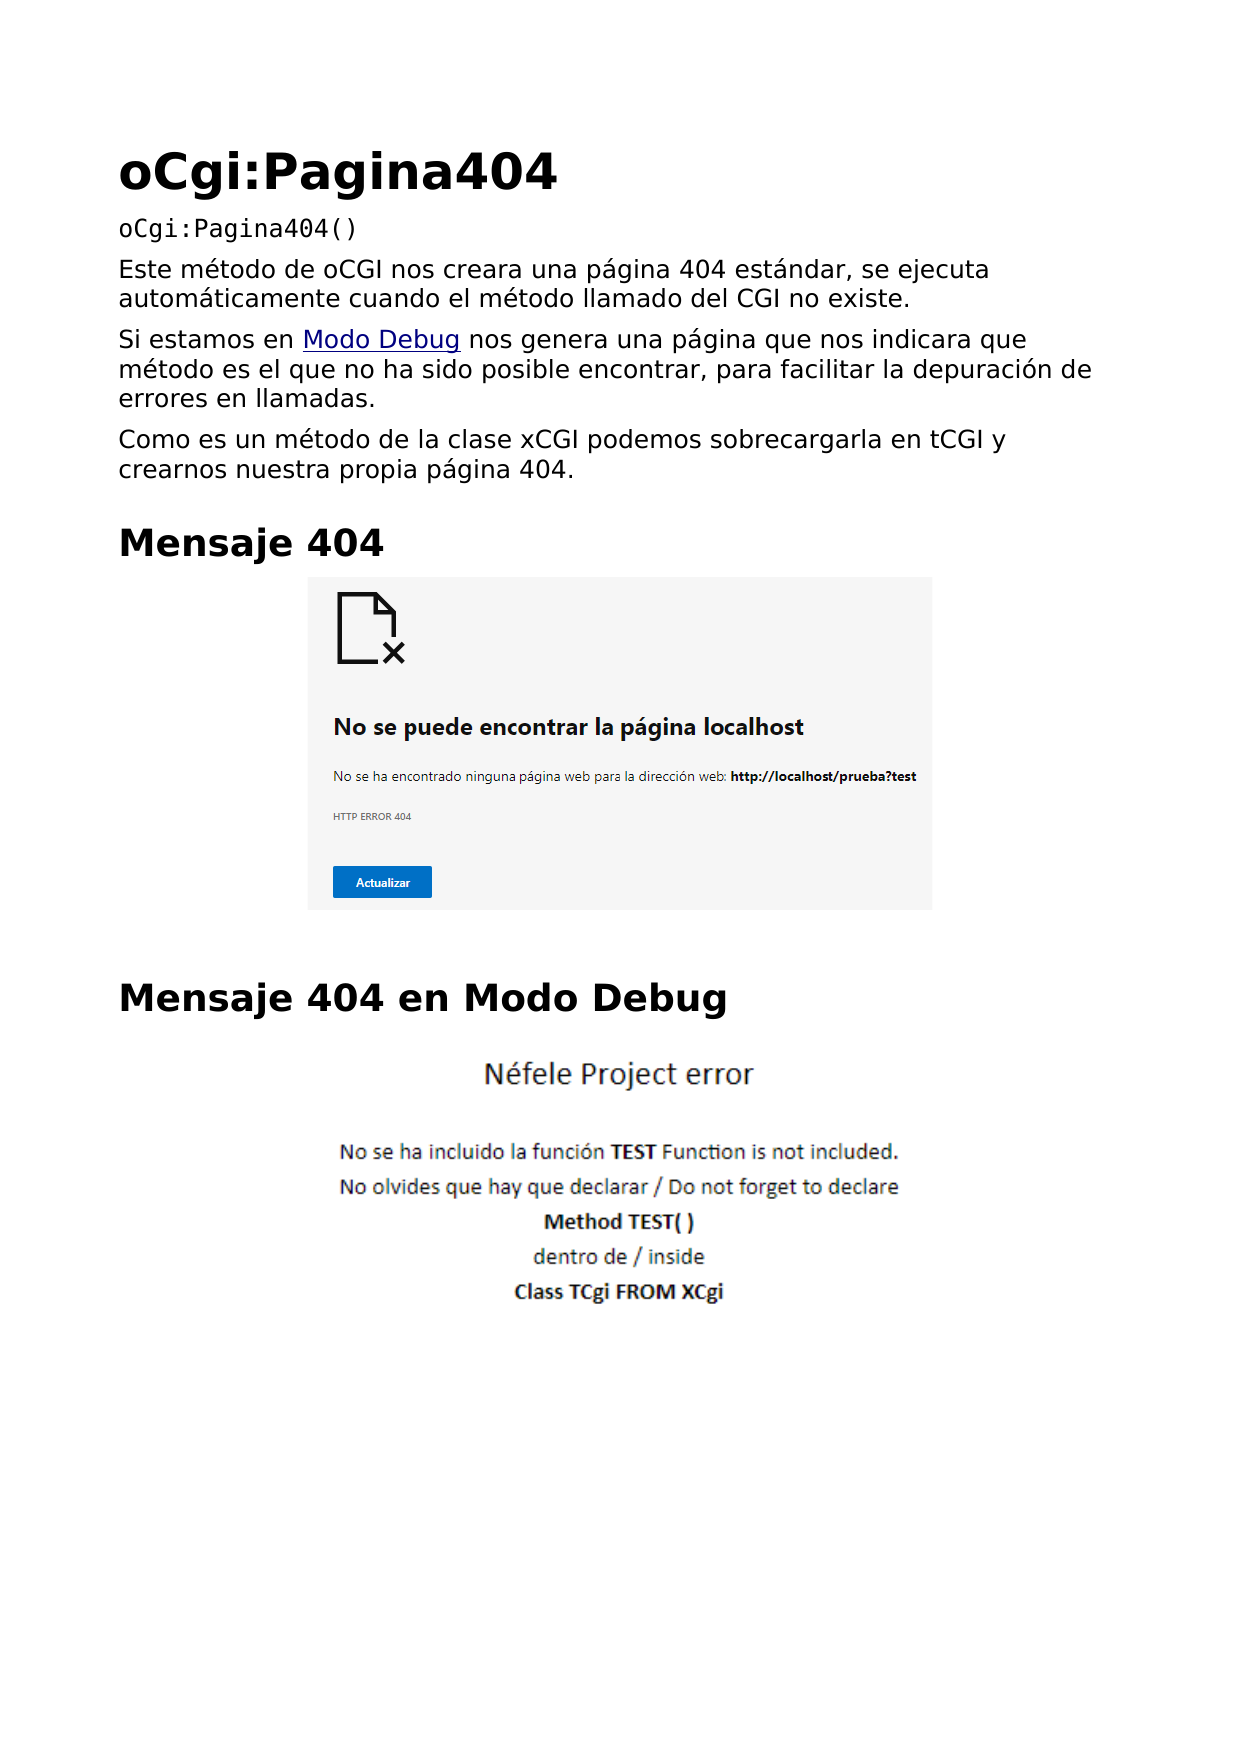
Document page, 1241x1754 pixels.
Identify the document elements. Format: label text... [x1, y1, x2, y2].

text Como es un método de la clase xCGI podemos sobrecargarla en tCGI y crearnos nuestra propia página 404. [118, 426, 1122, 484]
subtitle oCgi:Pagina404 [118, 143, 1122, 201]
picture [307, 1032, 933, 1331]
text Este método de oCGI nos creara una página 404 estándar, se ejecuta automáticamente cuando el método llamado del CGI no existe. [118, 255, 1122, 313]
picture [307, 577, 933, 910]
subtitle Mensaje 404 [118, 521, 1122, 565]
text Si estamos en Modo Debug nos genera una página que nos indicara que método es el que no ha sido posible encontrar, para facilitar la depuración de errores en llamadas. [118, 326, 1122, 413]
subtitle Mensaje 404 en Modo Debug [118, 977, 1122, 1020]
text oCgi:Pagina404() [118, 214, 1122, 243]
